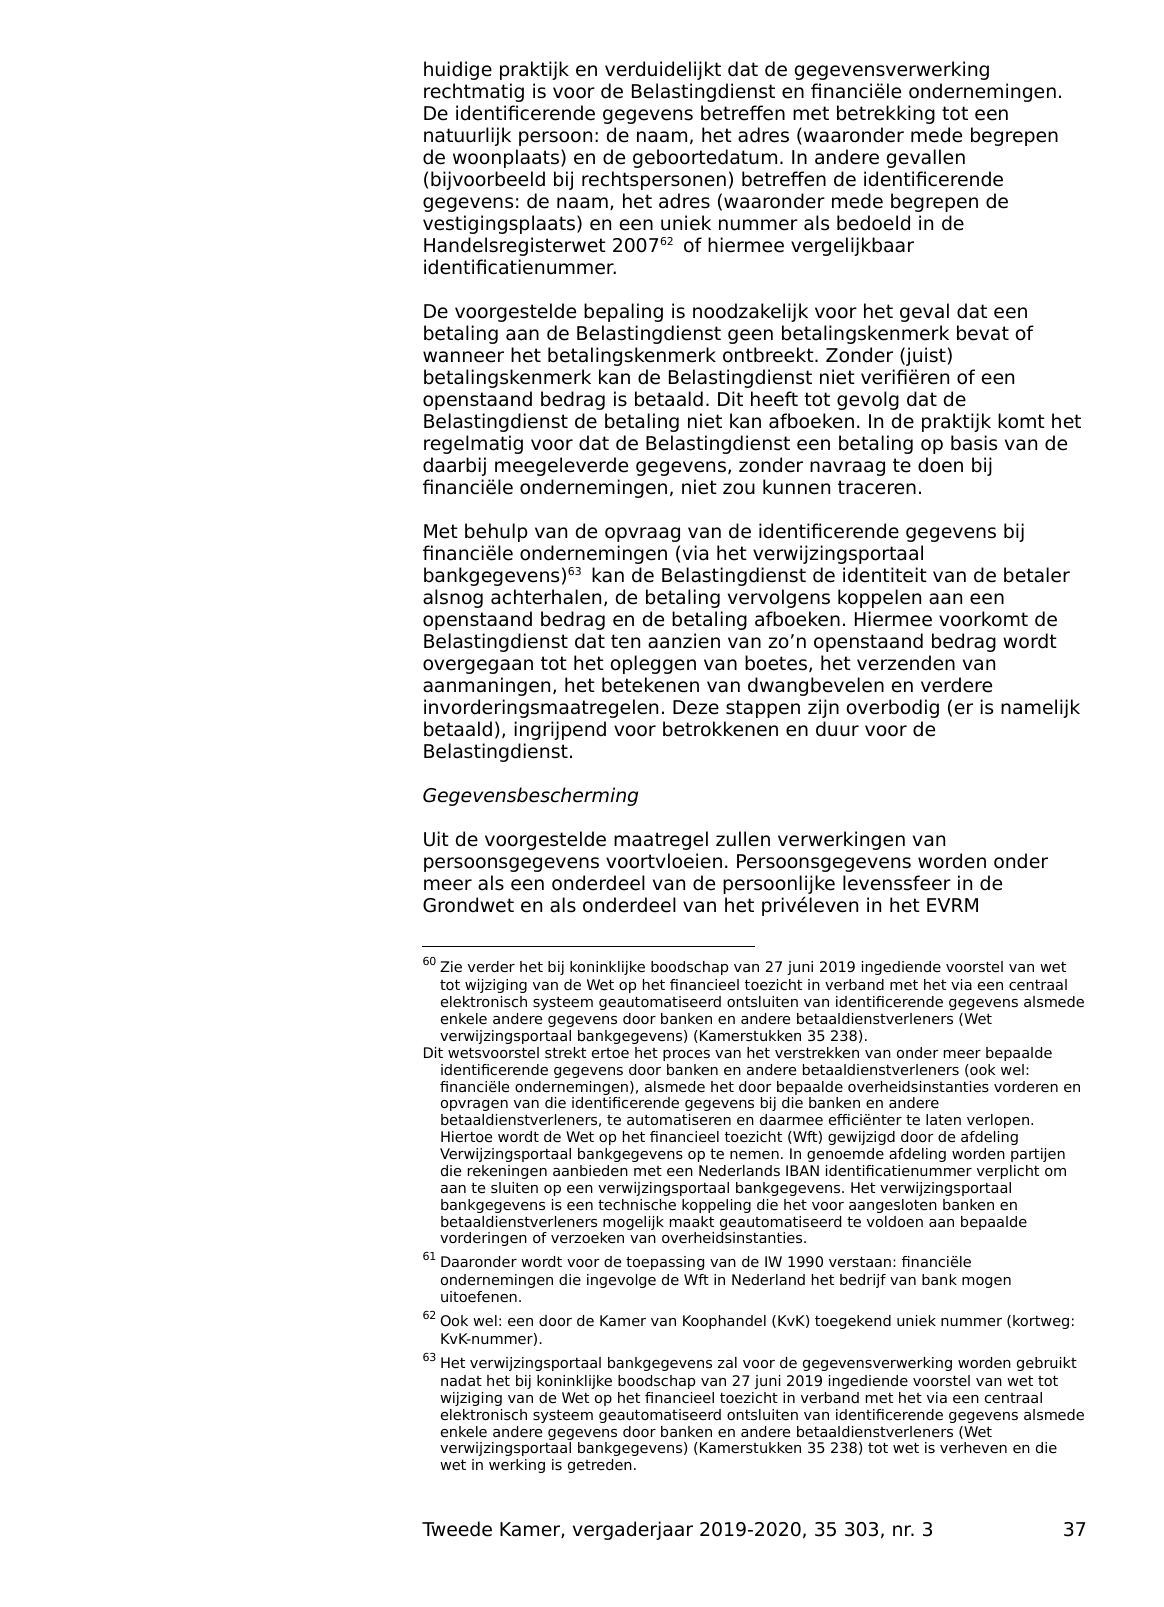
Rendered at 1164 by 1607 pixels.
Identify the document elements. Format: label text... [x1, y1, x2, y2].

text Dit wetsvoorstel strekt ertoe het proces van het verstrekken van onder meer bepaalde identificerende gegevens door banken en andere betaaldienstverleners (ook wel: financiële ondernemingen), alsmede het door bepaalde overheidsinstanties vorderen en opvragen van die identificerende gegevens bij die banken en andere betaaldienstverleners, te automatiseren en daarmee efficiënter te laten verlopen. Hiertoe wordt de Wet op het financieel toezicht (Wft) gewijzigd door de afdeling Verwijzingsportaal bankgegevens op te nemen. In genoemde afdeling worden partijen die rekeningen aanbieden met een Nederlands IBAN identificatienummer verplicht om aan te sluiten op een verwijzingsportaal bankgegevens. Het verwijzingsportaal bankgegevens is een technische koppeling die het voor aangesloten banken en betaaldienstverleners mogelijk maakt geautomatiseerd te voldoen aan bepaalde vorderingen of verzoeken van overheidsinstanties. [422, 1045, 1087, 1247]
subtitle Gegevensbescherming [422, 785, 1087, 807]
text De voorgestelde bepaling is noodzakelijk voor het geval dat een betaling aan de Belastingdienst geen betalingskenmerk bevat of wanneer het betalingskenmerk ontbreekt. Zonder (juist) betalingskenmerk kan de Belastingdienst niet verifiëren of een openstaand bedrag is betaald. Dit heeft tot gevolg dat de Belastingdienst de betaling niet kan afboeken. In de praktijk komt het regelmatig voor dat de Belastingdienst een betaling op basis van de daarbij meegeleverde gegevens, zonder navraag te doen bij financiële ondernemingen, niet zou kunnen traceren. [422, 301, 1087, 499]
text Met behulp van de opvraag van de identificerende gegevens bij financiële ondernemingen (via het verwijzingsportaal bankgegevens) kan de Belastingdienst de identiteit van de betaler alsnog achterhalen, de betaling vervolgens koppelen aan een openstaand bedrag en de betaling afboeken. Hiermee voorkomt de Belastingdienst dat ten aanzien van zo’n openstaand bedrag wordt overgegaan tot het opleggen van boetes, het verzenden van aanmaningen, het betekenen van dwangbevelen en verdere invorderingsmaatregelen. Deze stappen zijn overbodig (er is namelijk betaald), ingrijpend voor betrokkenen en duur voor de Belastingdienst. [422, 521, 1087, 763]
text huidige praktijk en verduidelijkt dat de gegevensverwerking rechtmatig is voor de Belastingdienst en financiële ondernemingen. De identificerende gegevens betreffen met betrekking tot een natuurlijk persoon: de naam, het adres (waaronder mede begrepen de woonplaats) en de geboortedatum. In andere gevallen (bijvoorbeeld bij rechtspersonen) betreffen de identificerende gegevens: de naam, het adres (waaronder mede begrepen de vestigingsplaats) en een uniek nummer als bedoeld in de Handelsregisterwet 2007 of hiermee vergelijkbaar identificatienummer. [422, 59, 1087, 279]
text Daaronder wordt voor de toepassing van de IW 1990 verstaan: financiële ondernemingen die ingevolge de Wft in Nederland het bedrijf van bank mogen uitoefenen. [422, 1250, 1087, 1306]
text Ook wel: een door de Kamer van Koophandel (KvK) toegekend uniek nummer (kortweg: KvK-nummer). [422, 1309, 1087, 1348]
text Zie verder het bij koninklijke boodschap van 27 juni 2019 ingediende voorstel van wet tot wijziging van de Wet op het financieel toezicht in verband met het via een centraal elektronisch systeem geautomatiseerd ontsluiten van identificerende gegevens alsmede enkele andere gegevens door banken en andere betaaldienstverleners (Wet verwijzingsportaal bankgegevens) (Kamerstukken 35 238). [422, 955, 1087, 1045]
text Het verwijzingsportaal bankgegevens zal voor de gegevensverwerking worden gebruikt nadat het bij koninklijke boodschap van 27 juni 2019 ingediende voorstel van wet tot wijziging van de Wet op het financieel toezicht in verband met het via een centraal elektronisch systeem geautomatiseerd ontsluiten van identificerende gegevens alsmede enkele andere gegevens door banken en andere betaaldienstverleners (Wet verwijzingsportaal bankgegevens) (Kamerstukken 35 238) tot wet is verheven en die wet in werking is getreden. [422, 1351, 1087, 1474]
text Uit de voorgestelde maatregel zullen verwerkingen van persoonsgegevens voortvloeien. Persoonsgegevens worden onder meer als een onderdeel van de persoonlijke levenssfeer in de Grondwet en als onderdeel van het privéleven in het EVRM beschermd. Omdat de beperkingen die ten aanzien van het desbetreffende recht kunnen worden aangebracht het meest expliciet zijn geregeld in het EVRM, wordt de voorgestelde maatregel allereerst getoetst aan (het toepasselijke artikel) in het EVRM. Voorts is op de verwerking van persoonsgegevens de AVG van toepassing en zal derhalve in deze memorie worden ingegaan op de specifieke waarborgen uit de AVG. Hierbij zal ook worden gereflecteerd op de zogenoemde gegevensbeschermingseffectbeoordeling (ook wel: Privacy Impact Assessment (PIA)). [422, 829, 1087, 917]
